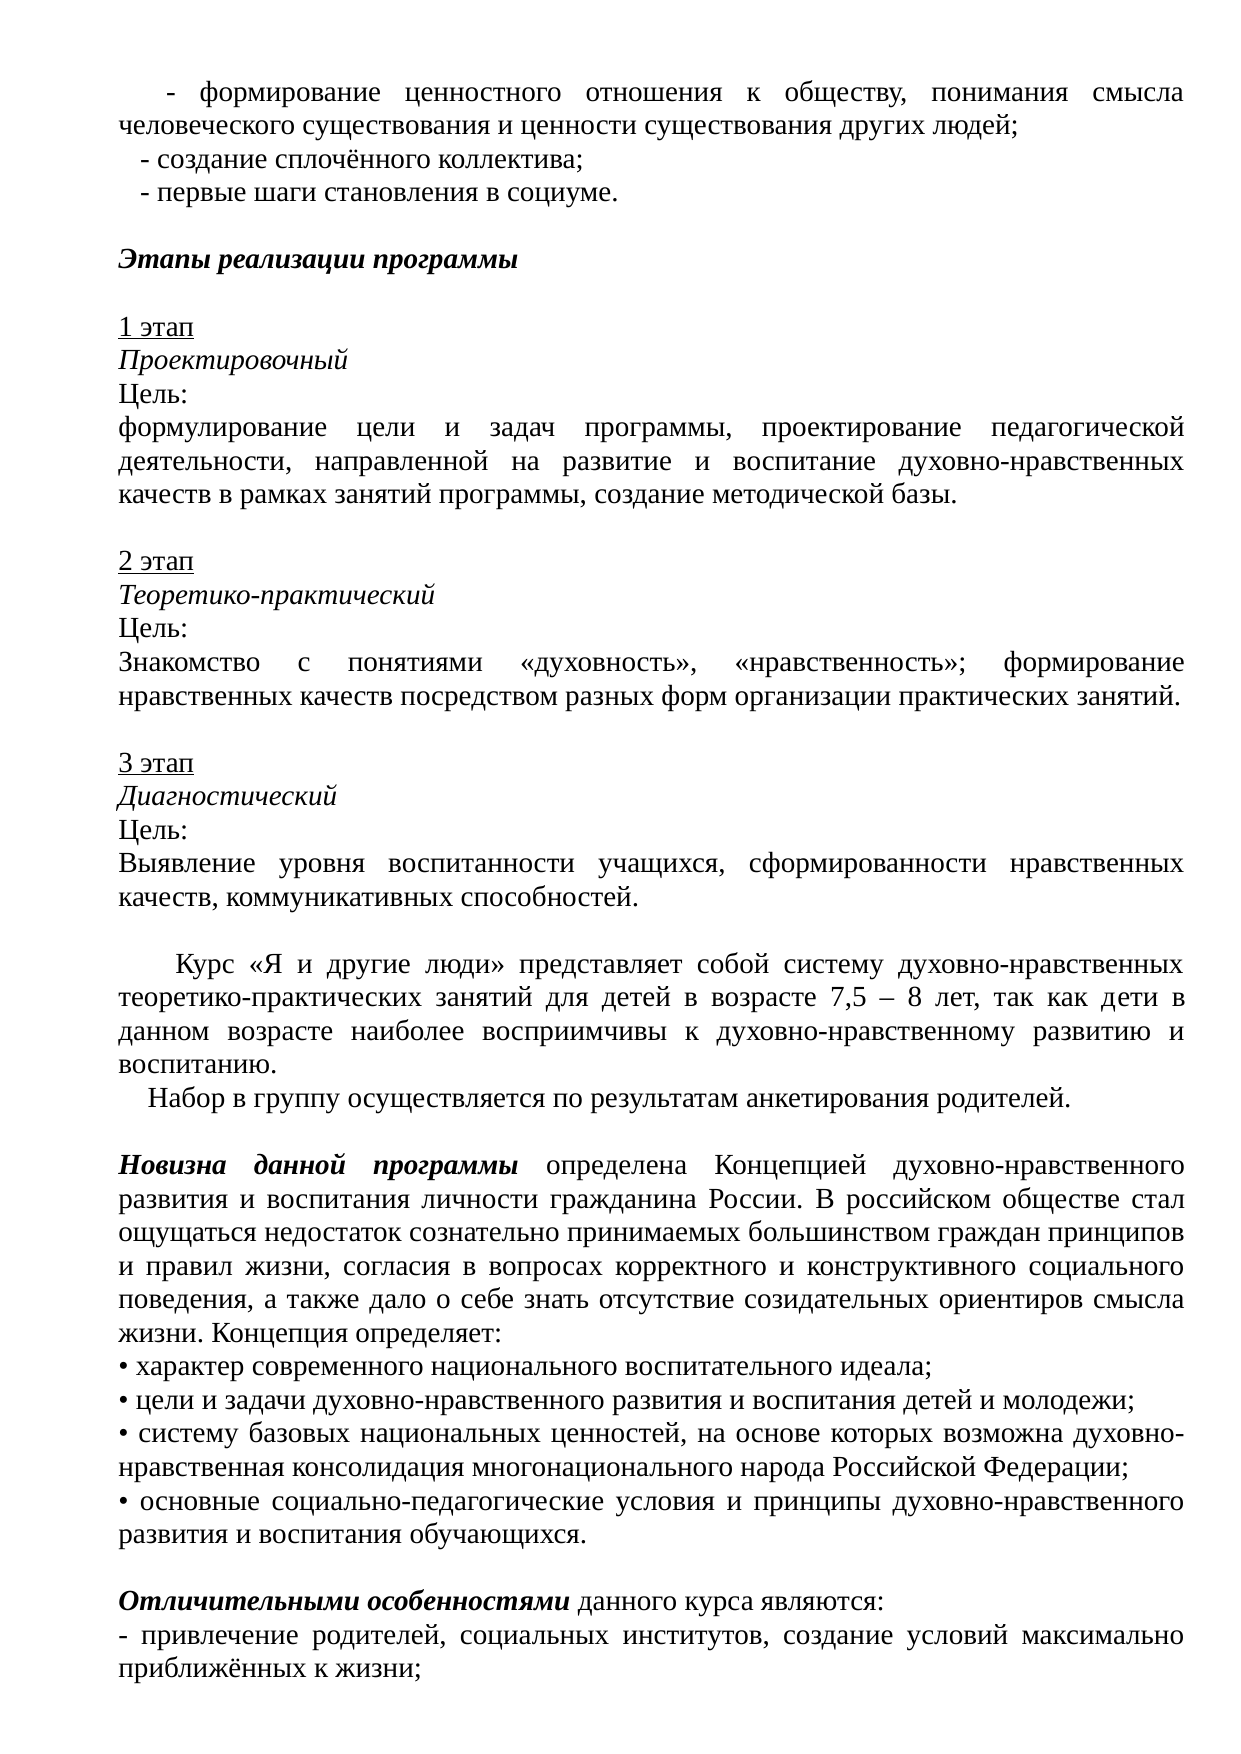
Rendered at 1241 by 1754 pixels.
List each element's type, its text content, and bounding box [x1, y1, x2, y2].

text • основные социально-педагогические условия и принципы духовно-нравственного развития и воспитания обучающихся. [118, 1483, 1185, 1550]
text Цель: [118, 376, 1185, 409]
text Курс «Я и другие люди» представляет собой систему духовно-нравственных теоретико-практических занятий для детей в возрасте 7,5 – 8 лет, так как дети в данном возрасте наиболее восприимчивы к духовно-нравственному развитию и воспитанию. [118, 946, 1185, 1080]
text Набор в группу осуществляется по результатам анкетирования родителей. [118, 1080, 1185, 1114]
text Теоретико-практический [118, 577, 1185, 611]
text Отличительными особенностями данного курса являются: [118, 1583, 1185, 1617]
text Цель: [118, 812, 1185, 845]
text - привлечение родителей, социальных институтов, создание условий максимально приближённых к жизни; [118, 1617, 1185, 1684]
text • систему базовых национальных ценностей, на основе которых возможна духовно-нравственная консолидация многонационального народа Российской Федерации; [118, 1416, 1185, 1483]
text • цели и задачи духовно-нравственного развития и воспитания детей и молодежи; [118, 1382, 1185, 1416]
text 3 этап [118, 745, 1185, 778]
text Выявление уровня воспитанности учащихся, сформированности нравственных качеств, коммуникативных способностей. [118, 845, 1185, 912]
text - создание сплочённого коллектива; [118, 141, 1185, 174]
text 1 этап [118, 309, 1185, 342]
text Этапы реализации программы [118, 242, 1185, 275]
text Новизна данной программы определена Концепцией духовно-нравственного развития и воспитания личности гражданина России. В российском обществе стал ощущаться недостаток сознательно принимаемых большинством граждан принципов и правил жизни, согласия в вопросах корректного и конструктивного социального поведения, а также дало о себе знать отсутствие созидательных ориентиров смысла жизни. Концепция определяет: [118, 1147, 1185, 1348]
text - формирование ценностного отношения к обществу, понимания смысла человеческого существования и ценности существования других людей; [118, 74, 1185, 141]
text Знакомство с понятиями «духовность», «нравственность»; формирование нравственных качеств посредством разных форм организации практических занятий. [118, 644, 1185, 711]
text • характер современного национального воспитательного идеала; [118, 1348, 1185, 1382]
text - первые шаги становления в социуме. [118, 174, 1185, 208]
text формулирование цели и задач программы, проектирование педагогической деятельности, направленной на развитие и воспитание духовно-нравственных качеств в рамках занятий программы, создание методической базы. [118, 409, 1185, 510]
text Проектировочный [118, 342, 1185, 376]
text Диагностический [118, 778, 1185, 812]
text 2 этап [118, 543, 1185, 577]
text Цель: [118, 611, 1185, 644]
